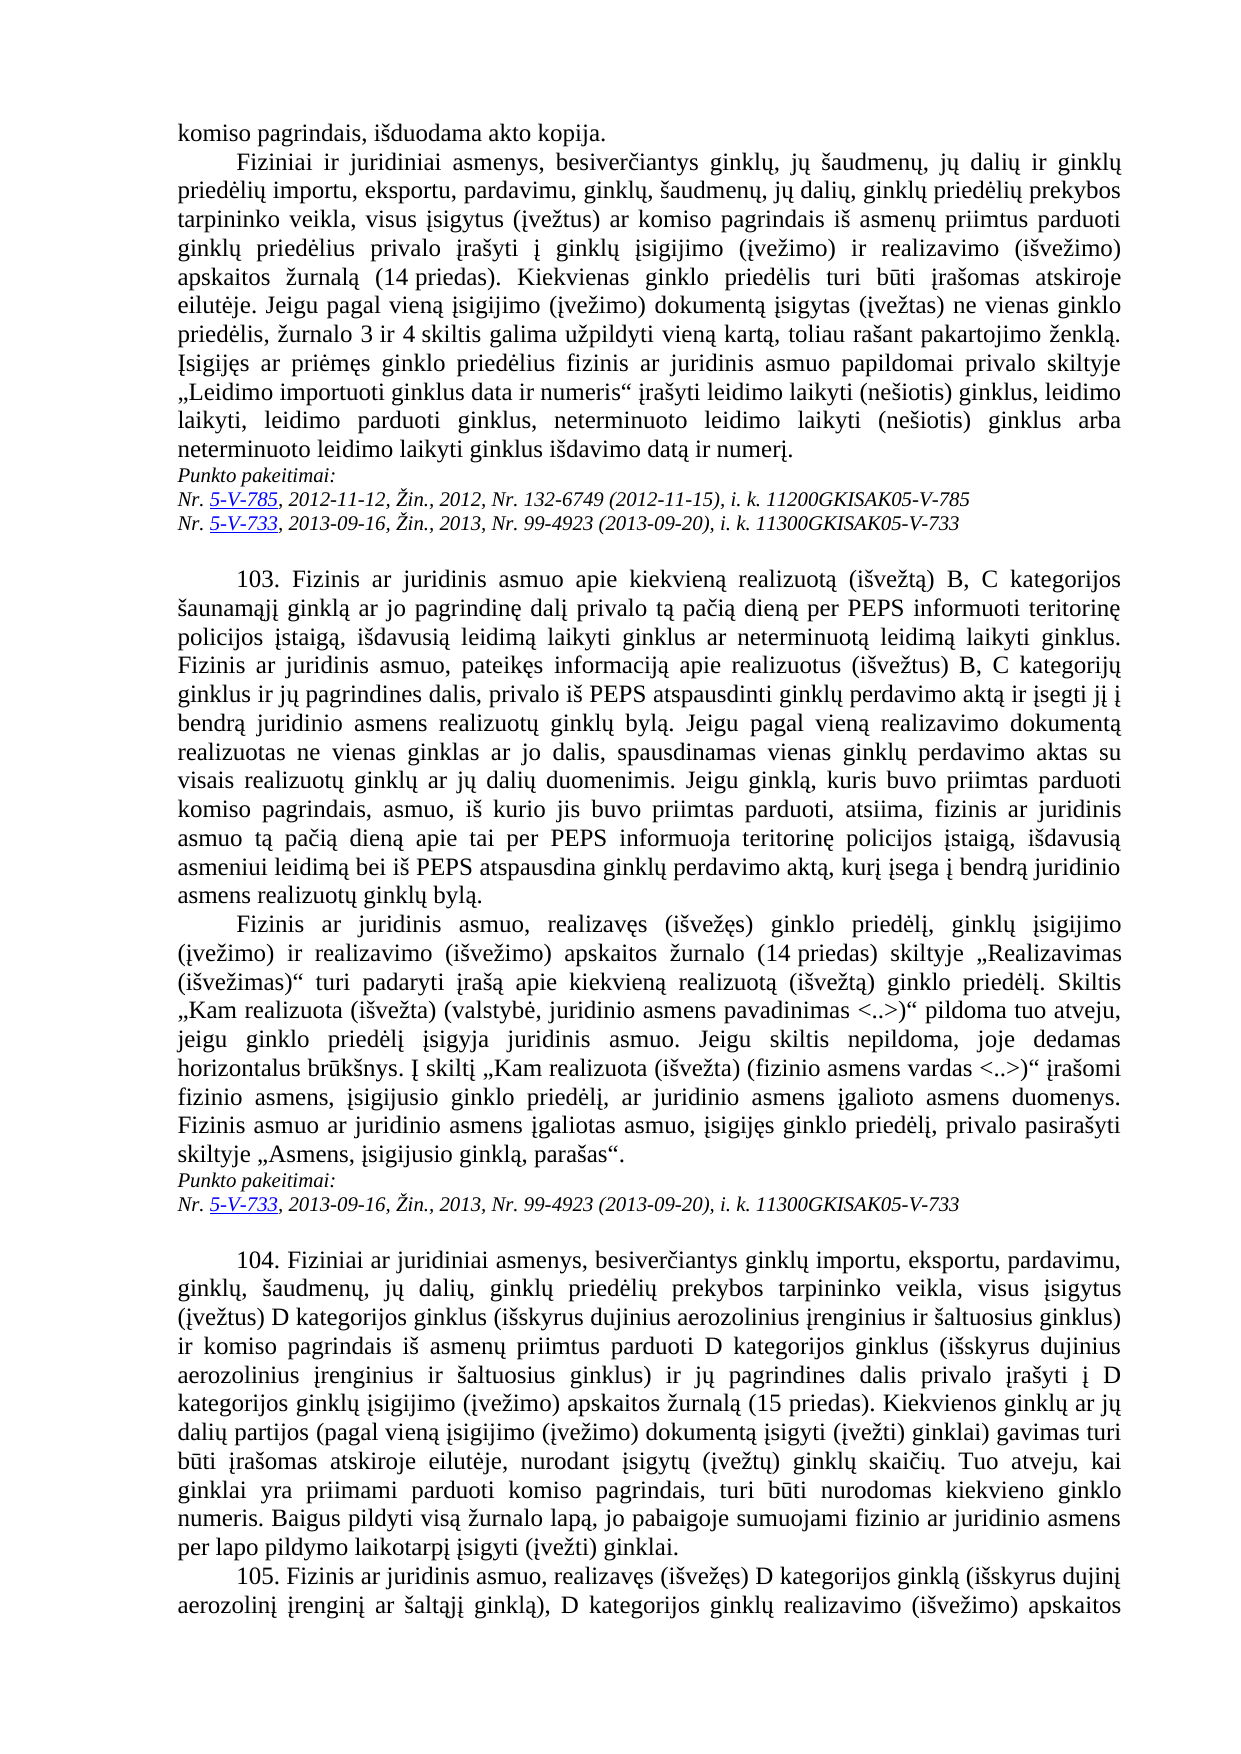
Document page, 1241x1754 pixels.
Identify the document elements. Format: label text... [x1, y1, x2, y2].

text Punkto pakeitimai: [177, 463, 1122, 487]
text Nr. 5-V-785, 2012-11-12, Žin., 2012, Nr. 132-6749 (2012-11-15), i. k. 11200GKISAK05-V-785 [177, 487, 1122, 511]
text komiso pagrindais, išduodama akto kopija. [177, 118, 1122, 147]
text 105. Fizinis ar juridinis asmuo, realizavęs (išvežęs) D kategorijos ginklą (išskyrus dujinį aerozolinį įrenginį ar šaltąjį ginklą), D kategorijos ginklų realizavimo (išvežimo) apskaitos [177, 1561, 1122, 1618]
text Punkto pakeitimai: [177, 1168, 1122, 1192]
text Nr. 5-V-733, 2013-09-16, Žin., 2013, Nr. 99-4923 (2013-09-20), i. k. 11300GKISAK05-V-733 [177, 1192, 1122, 1216]
text Fizinis ar juridinis asmuo, realizavęs (išvežęs) ginklo priedėlį, ginklų įsigijimo (įvežimo) ir realizavimo (išvežimo) apskaitos žurnalo (14 priedas) skiltyje „Realizavimas (išvežimas)“ turi padaryti įrašą apie kiekvieną realizuotą (išvežtą) ginklo priedėlį. Skiltis „Kam realizuota (išvežta) (valstybė, juridinio asmens pavadinimas <..>)“ pildoma tuo atveju, jeigu ginklo priedėlį įsigyja juridinis asmuo. Jeigu skiltis nepildoma, joje dedamas horizontalus brūkšnys. Į skiltį „Kam realizuota (išvežta) (fizinio asmens vardas <..>)“ įrašomi fizinio asmens, įsigijusio ginklo priedėlį, ar juridinio asmens įgalioto asmens duomenys. Fizinis asmuo ar juridinio asmens įgaliotas asmuo, įsigijęs ginklo priedėlį, privalo pasirašyti skiltyje „Asmens, įsigijusio ginklą, parašas“. [177, 909, 1122, 1168]
text 103. Fizinis ar juridinis asmuo apie kiekvieną realizuotą (išvežtą) B, C kategorijos šaunamąjį ginklą ar jo pagrindinę dalį privalo tą pačią dieną per PEPS informuoti teritorinę policijos įstaigą, išdavusią leidimą laikyti ginklus ar neterminuotą leidimą laikyti ginklus. Fizinis ar juridinis asmuo, pateikęs informaciją apie realizuotus (išvežtus) B, C kategorijų ginklus ir jų pagrindines dalis, privalo iš PEPS atspausdinti ginklų perdavimo aktą ir įsegti jį į bendrą juridinio asmens realizuotų ginklų bylą. Jeigu pagal vieną realizavimo dokumentą realizuotas ne vienas ginklas ar jo dalis, spausdinamas vienas ginklų perdavimo aktas su visais realizuotų ginklų ar jų dalių duomenimis. Jeigu ginklą, kuris buvo priimtas parduoti komiso pagrindais, asmuo, iš kurio jis buvo priimtas parduoti, atsiima, fizinis ar juridinis asmuo tą pačią dieną apie tai per PEPS informuoja teritorinę policijos įstaigą, išdavusią asmeniui leidimą bei iš PEPS atspausdina ginklų perdavimo aktą, kurį įsega į bendrą juridinio asmens realizuotų ginklų bylą. [177, 564, 1122, 909]
text Fiziniai ir juridiniai asmenys, besiverčiantys ginklų, jų šaudmenų, jų dalių ir ginklų priedėlių importu, eksportu, pardavimu, ginklų, šaudmenų, jų dalių, ginklų priedėlių prekybos tarpininko veikla, visus įsigytus (įvežtus) ar komiso pagrindais iš asmenų priimtus parduoti ginklų priedėlius privalo įrašyti į ginklų įsigijimo (įvežimo) ir realizavimo (išvežimo) apskaitos žurnalą (14 priedas). Kiekvienas ginklo priedėlis turi būti įrašomas atskiroje eilutėje. Jeigu pagal vieną įsigijimo (įvežimo) dokumentą įsigytas (įvežtas) ne vienas ginklo priedėlis, žurnalo 3 ir 4 skiltis galima užpildyti vieną kartą, toliau rašant pakartojimo ženklą. Įsigijęs ar priėmęs ginklo priedėlius fizinis ar juridinis asmuo papildomai privalo skiltyje „Leidimo importuoti ginklus data ir numeris“ įrašyti leidimo laikyti (nešiotis) ginklus, leidimo laikyti, leidimo parduoti ginklus, neterminuoto leidimo laikyti (nešiotis) ginklus arba neterminuoto leidimo laikyti ginklus išdavimo datą ir numerį. [177, 147, 1122, 463]
text Nr. 5-V-733, 2013-09-16, Žin., 2013, Nr. 99-4923 (2013-09-20), i. k. 11300GKISAK05-V-733 [177, 511, 1122, 535]
text 104. Fiziniai ar juridiniai asmenys, besiverčiantys ginklų importu, eksportu, pardavimu, ginklų, šaudmenų, jų dalių, ginklų priedėlių prekybos tarpininko veikla, visus įsigytus (įvežtus) D kategorijos ginklus (išskyrus dujinius aerozolinius įrenginius ir šaltuosius ginklus) ir komiso pagrindais iš asmenų priimtus parduoti D kategorijos ginklus (išskyrus dujinius aerozolinius įrenginius ir šaltuosius ginklus) ir jų pagrindines dalis privalo įrašyti į D kategorijos ginklų įsigijimo (įvežimo) apskaitos žurnalą (15 priedas). Kiekvienos ginklų ar jų dalių partijos (pagal vieną įsigijimo (įvežimo) dokumentą įsigyti (įvežti) ginklai) gavimas turi būti įrašomas atskiroje eilutėje, nurodant įsigytų (įvežtų) ginklų skaičių. Tuo atveju, kai ginklai yra priimami parduoti komiso pagrindais, turi būti nurodomas kiekvieno ginklo numeris. Baigus pildyti visą žurnalo lapą, jo pabaigoje sumuojami fizinio ar juridinio asmens per lapo pildymo laikotarpį įsigyti (įvežti) ginklai. [177, 1245, 1122, 1561]
